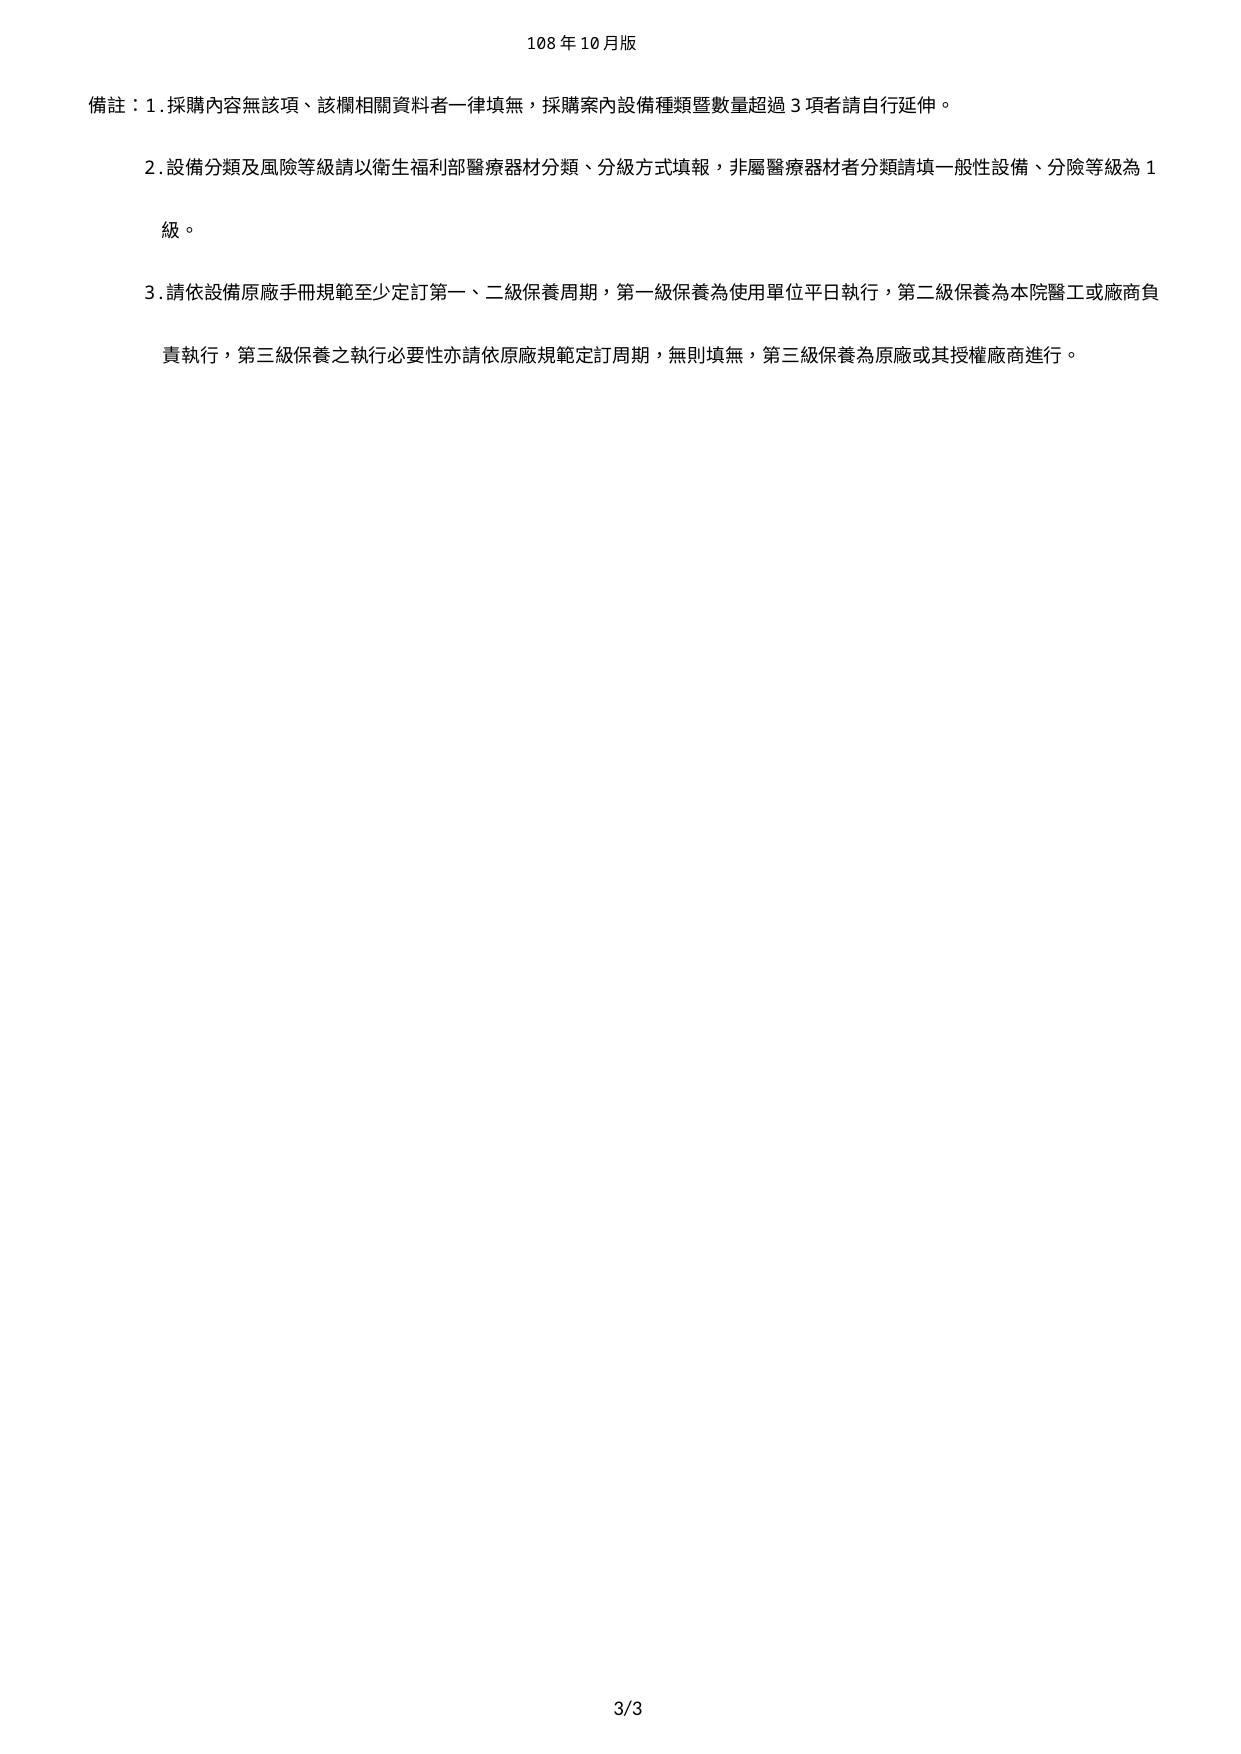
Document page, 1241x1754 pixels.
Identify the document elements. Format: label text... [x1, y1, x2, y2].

text 2.設備分類及風險等級請以衛生福利部醫療器材分類、分級方式填報，非屬醫療器材者分類請填一般性設備、分險等級為1級。 [144, 125, 1167, 250]
text 3.請依設備原廠手冊規範至少定訂第一、二級保養周期，第一級保養為使用單位平日執行，第二級保養為本院醫工或廠商負責執行，第三級保養之執行必要性亦請依原廠規範定訂周期，無則填無，第三級保養為原廠或其授權廠商進行。 [144, 250, 1167, 375]
text 備註：1.採購內容無該項、該欄相關資料者一律填無，採購案內設備種類暨數量超過3項者請自行延伸。 [89, 62, 1167, 125]
